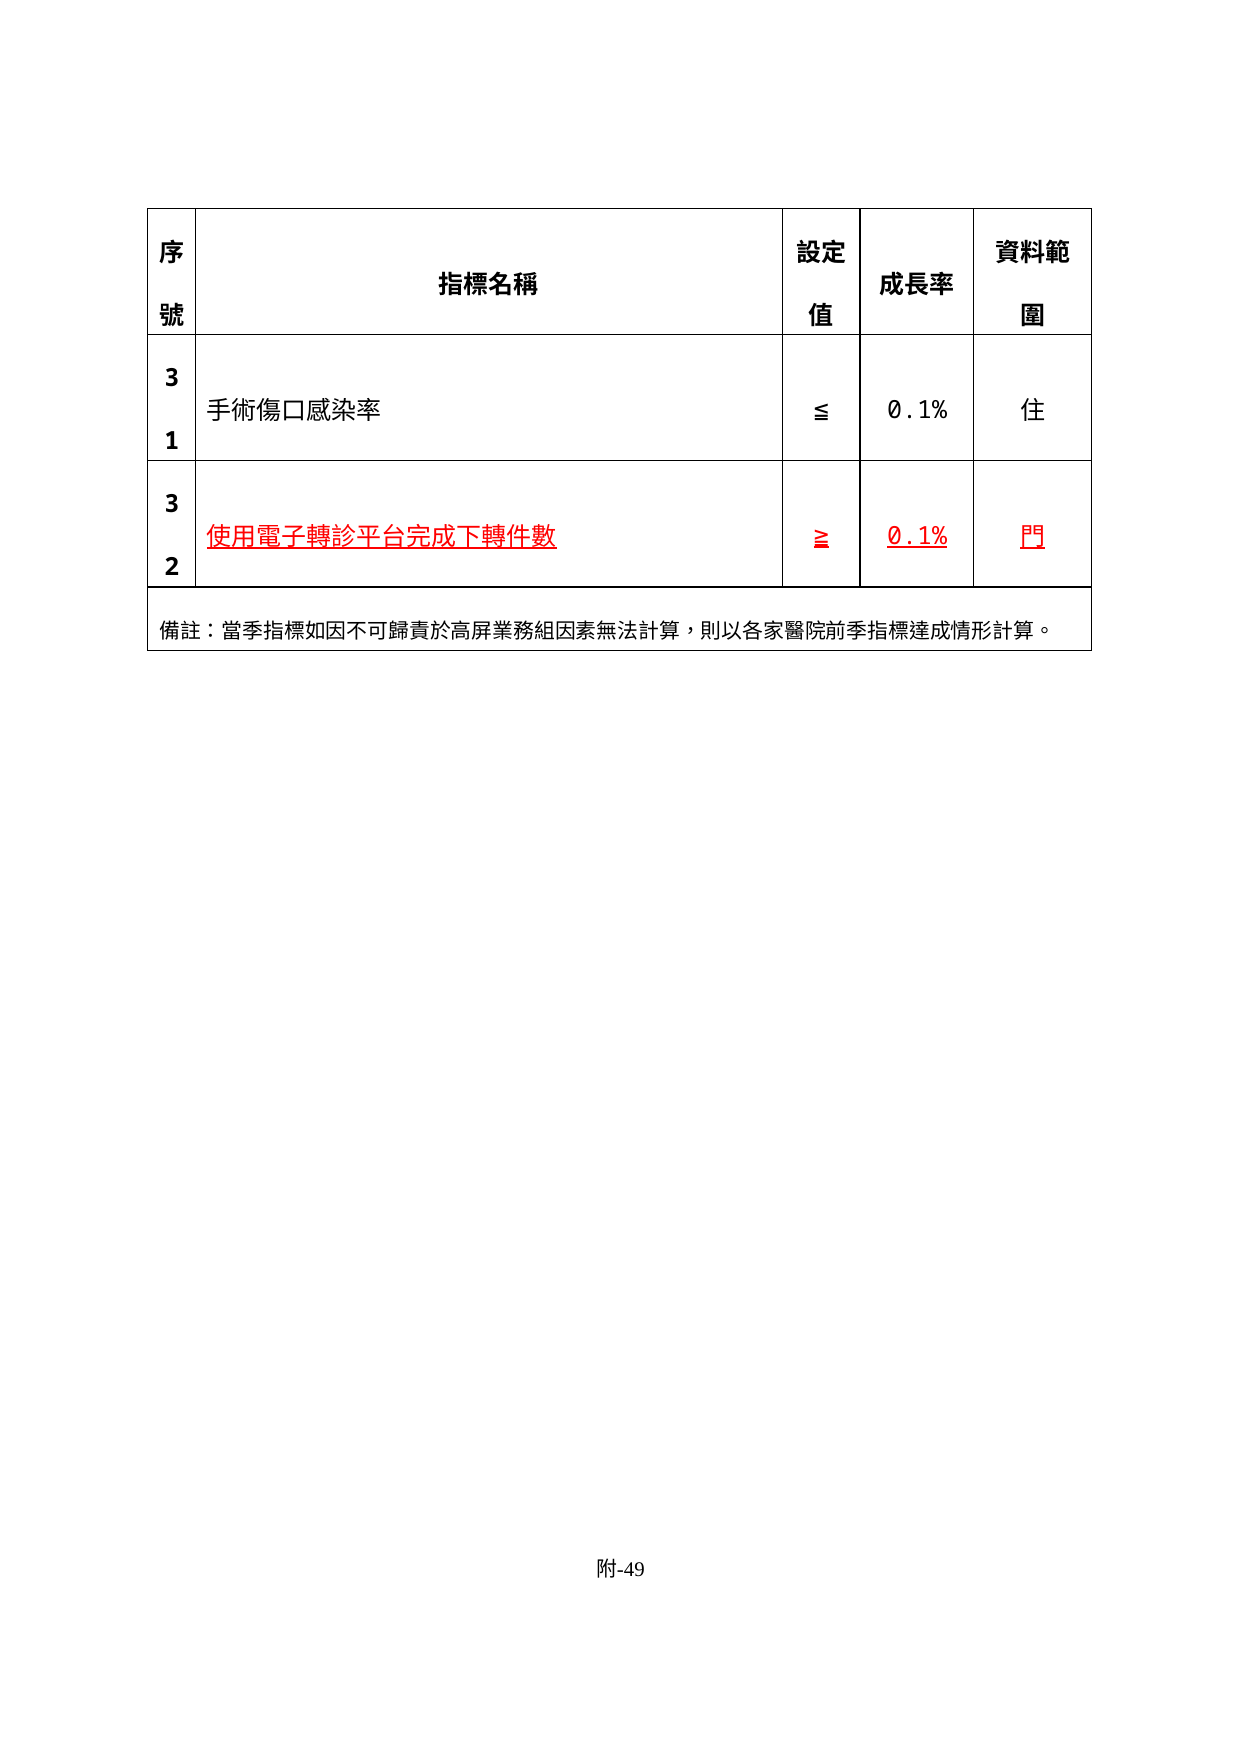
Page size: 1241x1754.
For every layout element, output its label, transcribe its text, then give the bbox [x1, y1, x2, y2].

table_cell 0.1% [861, 461, 973, 586]
table_cell 使用電子轉診平台完成下轉件數 [196, 461, 782, 586]
table_cell 備註：當季指標如因不可歸責於高屏業務組因素無法計算，則以各家醫院前季指標達成情形計算。 [148, 588, 1091, 650]
table_header 設定值 [783, 209, 859, 334]
table_cell 住 [974, 335, 1091, 460]
table_cell ≦ [783, 335, 859, 460]
table_header 資料範圍 [974, 209, 1091, 334]
table_header 成長率 [861, 209, 973, 334]
table_cell 32 [148, 461, 195, 586]
table_cell 門 [974, 461, 1091, 586]
table_header 指標名稱 [196, 209, 782, 334]
table_cell 手術傷口感染率 [196, 335, 782, 460]
table_cell 31 [148, 335, 195, 460]
table_header 序號 [148, 209, 195, 334]
table_cell ≧ [783, 461, 859, 586]
table_cell 0.1% [861, 335, 973, 460]
